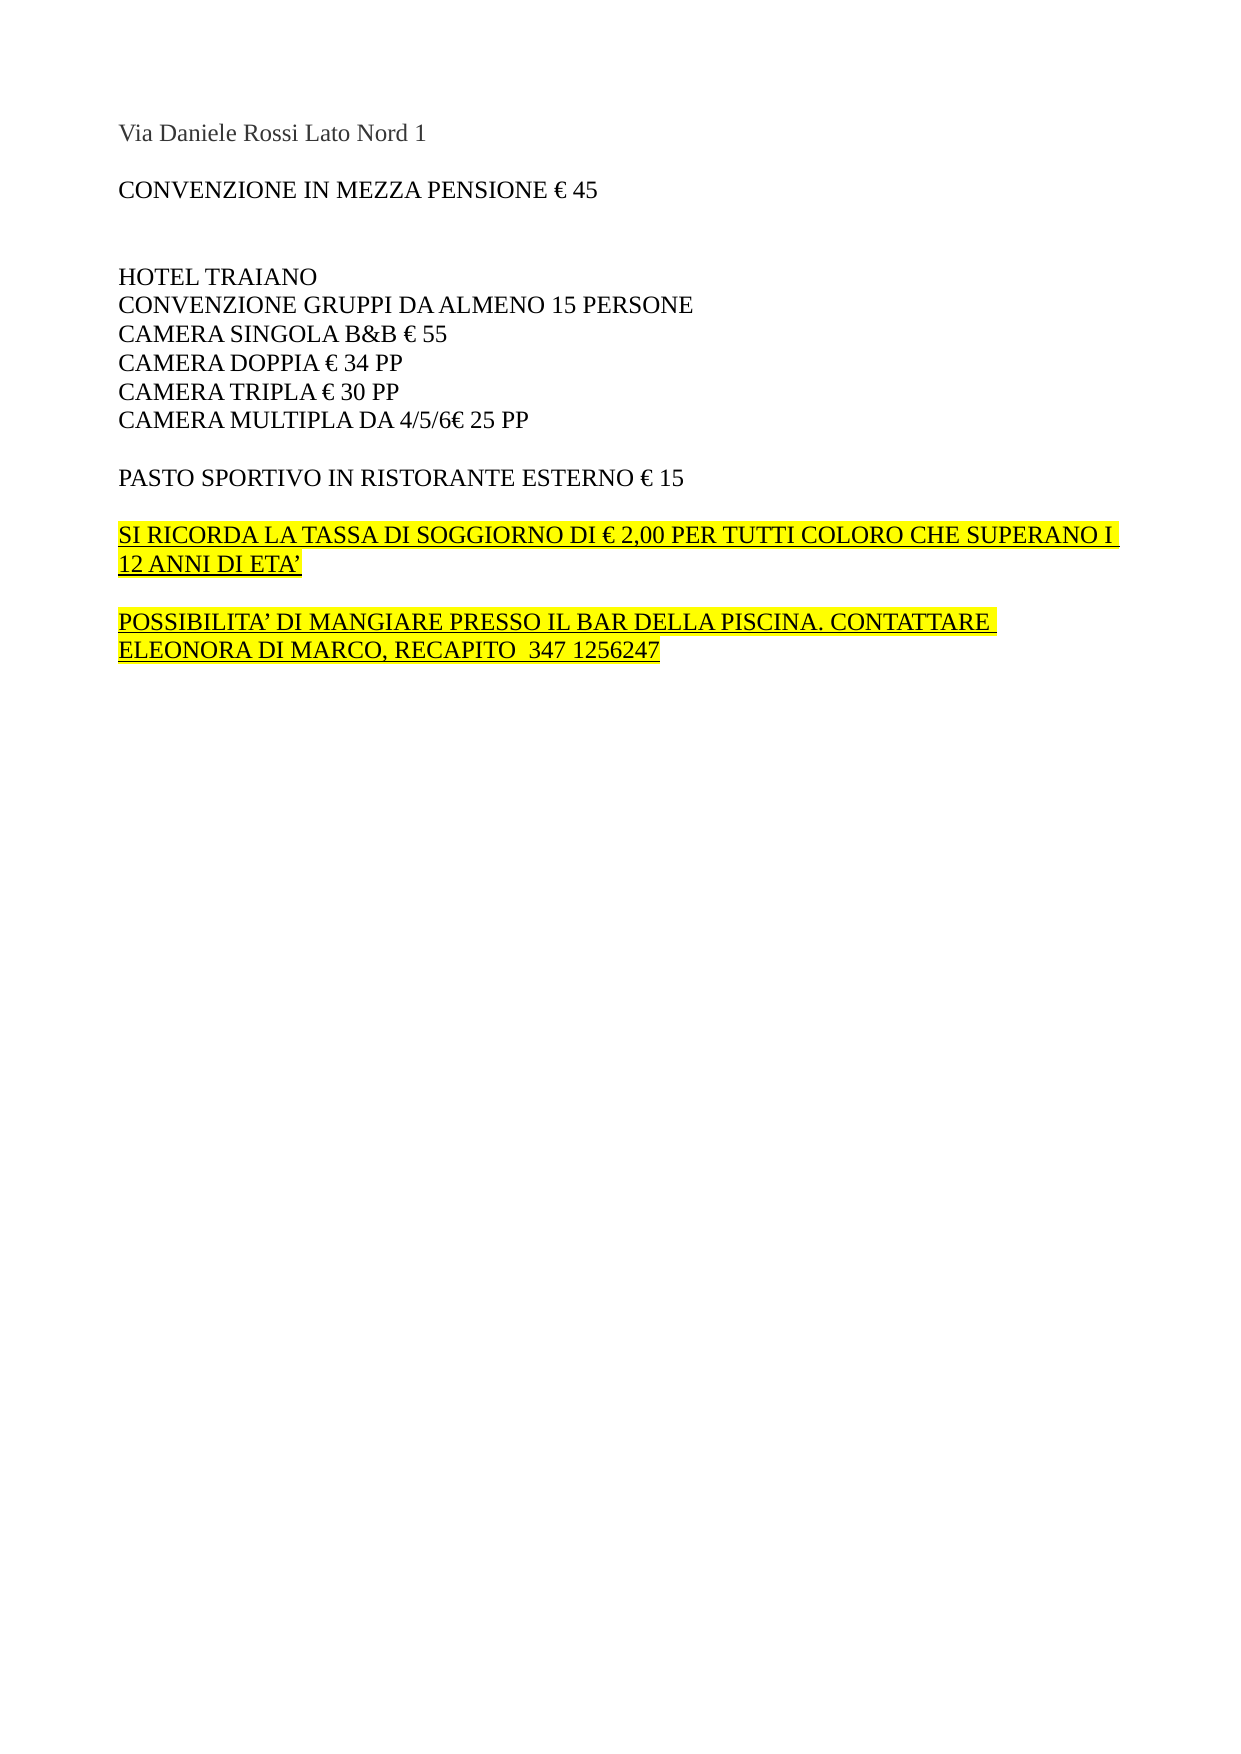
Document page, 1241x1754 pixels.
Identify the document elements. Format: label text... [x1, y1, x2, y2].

text POSSIBILITA’ DI MANGIARE PRESSO IL BAR DELLA PISCINA. CONTATTARE ELEONORA DI MARCO, RECAPITO 347 1256247 [118, 607, 1122, 664]
text SI RICORDA LA TASSA DI SOGGIORNO DI € 2,00 PER TUTTI COLORO CHE SUPERANO I 12 ANNI DI ETA’ [118, 521, 1122, 578]
text HOTEL TRAIANO [118, 262, 1122, 291]
text CAMERA DOPPIA € 34 PP [118, 348, 1122, 377]
text PASTO SPORTIVO IN RISTORANTE ESTERNO € 15 [118, 463, 1122, 492]
text CONVENZIONE GRUPPI DA ALMENO 15 PERSONE [118, 291, 1122, 319]
text CONVENZIONE IN MEZZA PENSIONE € 45 [118, 176, 1122, 204]
text CAMERA TRIPLA € 30 PP [118, 377, 1122, 406]
text CAMERA MULTIPLA DA 4/5/6€ 25 PP [118, 406, 1122, 434]
text CAMERA SINGOLA B&B € 55 [118, 319, 1122, 348]
text Via Daniele Rossi Lato Nord 1 [118, 118, 1122, 147]
